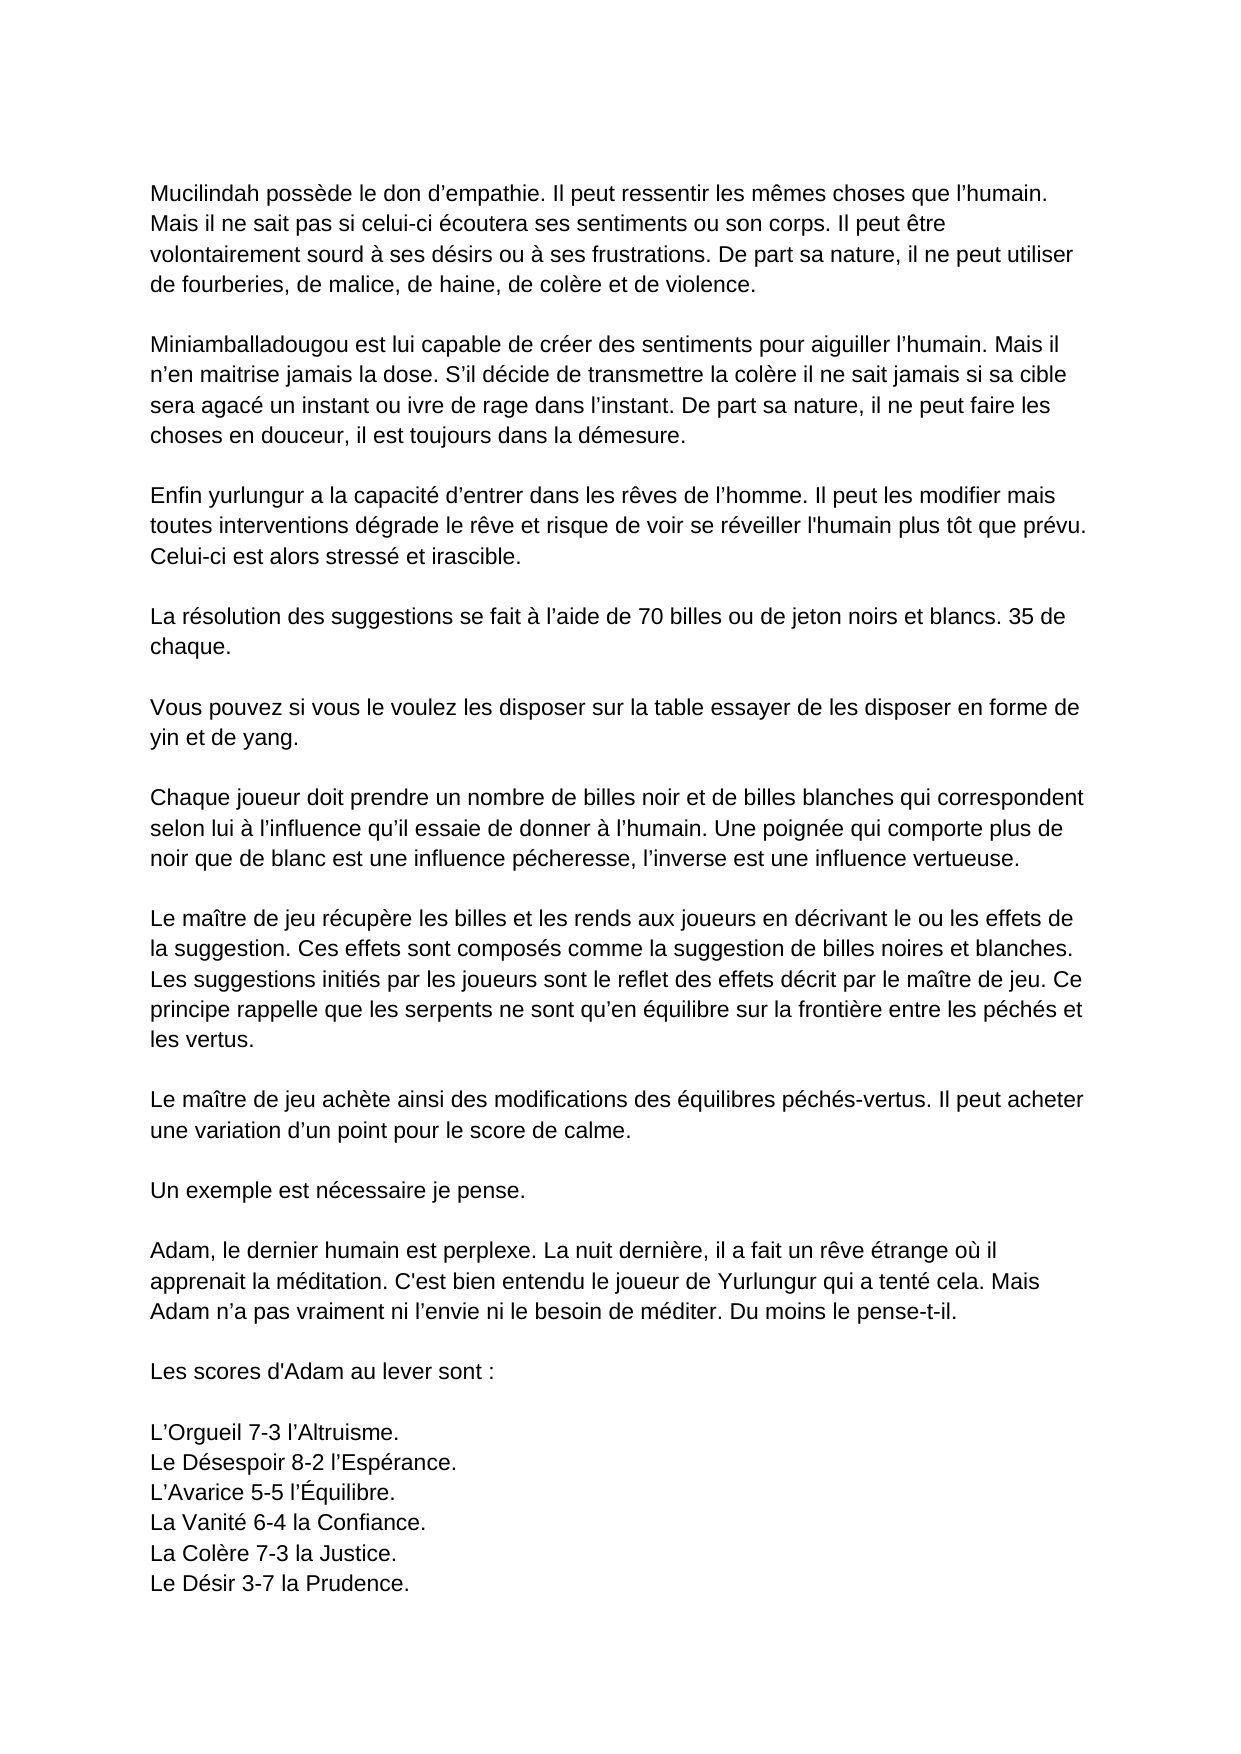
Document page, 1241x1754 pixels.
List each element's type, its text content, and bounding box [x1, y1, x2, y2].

text Vous pouvez si vous le voulez les disposer sur la table essayer de les disposer en forme de yin et de yang. [150, 694, 1090, 750]
text Chaque joueur doit prendre un nombre de billes noir et de billes blanches qui correspondent selon lui à l’influence qu’il essaie de donner à l’humain. Une poignée qui comporte plus de noir que de blanc est une influence pécheresse, l’inverse est une influence vertueuse. [150, 784, 1090, 871]
text Mucilindah possède le don d’empathie. Il peut ressentir les mêmes choses que l’humain. Mais il ne sait pas si celui-ci écoutera ses sentiments ou son corps. Il peut être volontairement sourd à ses désirs ou à ses frustrations. De part sa nature, il ne peut utiliser de fourberies, de malice, de haine, de colère et de violence. [150, 180, 1090, 297]
text Enfin yurlungur a la capacité d’entrer dans les rêves de l’homme. Il peut les modifier mais toutes interventions dégrade le rêve et risque de voir se réveiller l'humain plus tôt que prévu. Celui-ci est alors stressé et irascible. [150, 482, 1090, 569]
text La Vanité 6-4 la Confiance. [150, 1509, 1090, 1536]
text La Colère 7-3 la Justice. [150, 1539, 1090, 1566]
text Le maître de jeu récupère les billes et les rends aux joueurs en décrivant le ou les effets de la suggestion. Ces effets sont composés comme la suggestion de billes noires et blanches. Les suggestions initiés par les joueurs sont le reflet des effets décrit par le maître de jeu. Ce principe rappelle que les serpents ne sont qu’en équilibre sur la frontière entre les péchés et les vertus. [150, 905, 1090, 1052]
text Un exemple est nécessaire je pense. [150, 1177, 1090, 1203]
text Les scores d'Adam au lever sont : [150, 1358, 1090, 1385]
text Miniamballadougou est lui capable de créer des sentiments pour aiguiller l’humain. Mais il n’en maitrise jamais la dose. S’il décide de transmettre la colère il ne sait jamais si sa cible sera agacé un instant ou ivre de rage dans l’instant. De part sa nature, il ne peut faire les choses en douceur, il est toujours dans la démesure. [150, 331, 1090, 448]
text La résolution des suggestions se fait à l’aide de 70 billes ou de jeton noirs et blancs. 35 de chaque. [150, 603, 1090, 660]
text Le Désespoir 8-2 l’Espérance. [150, 1449, 1090, 1475]
text L’Orgueil 7-3 l’Altruisme. [150, 1419, 1090, 1445]
text Le Désir 3-7 la Prudence. [150, 1570, 1090, 1596]
text L’Avarice 5-5 l’Équilibre. [150, 1479, 1090, 1506]
text Adam, le dernier humain est perplexe. La nuit dernière, il a fait un rêve étrange où il apprenait la méditation. C'est bien entendu le joueur de Yurlungur qui a tenté cela. Mais Adam n’a pas vraiment ni l’envie ni le besoin de méditer. Du moins le pense-t-il. [150, 1237, 1090, 1324]
text Le maître de jeu achète ainsi des modifications des équilibres péchés-vertus. Il peut acheter une variation d’un point pour le score de calme. [150, 1086, 1090, 1143]
